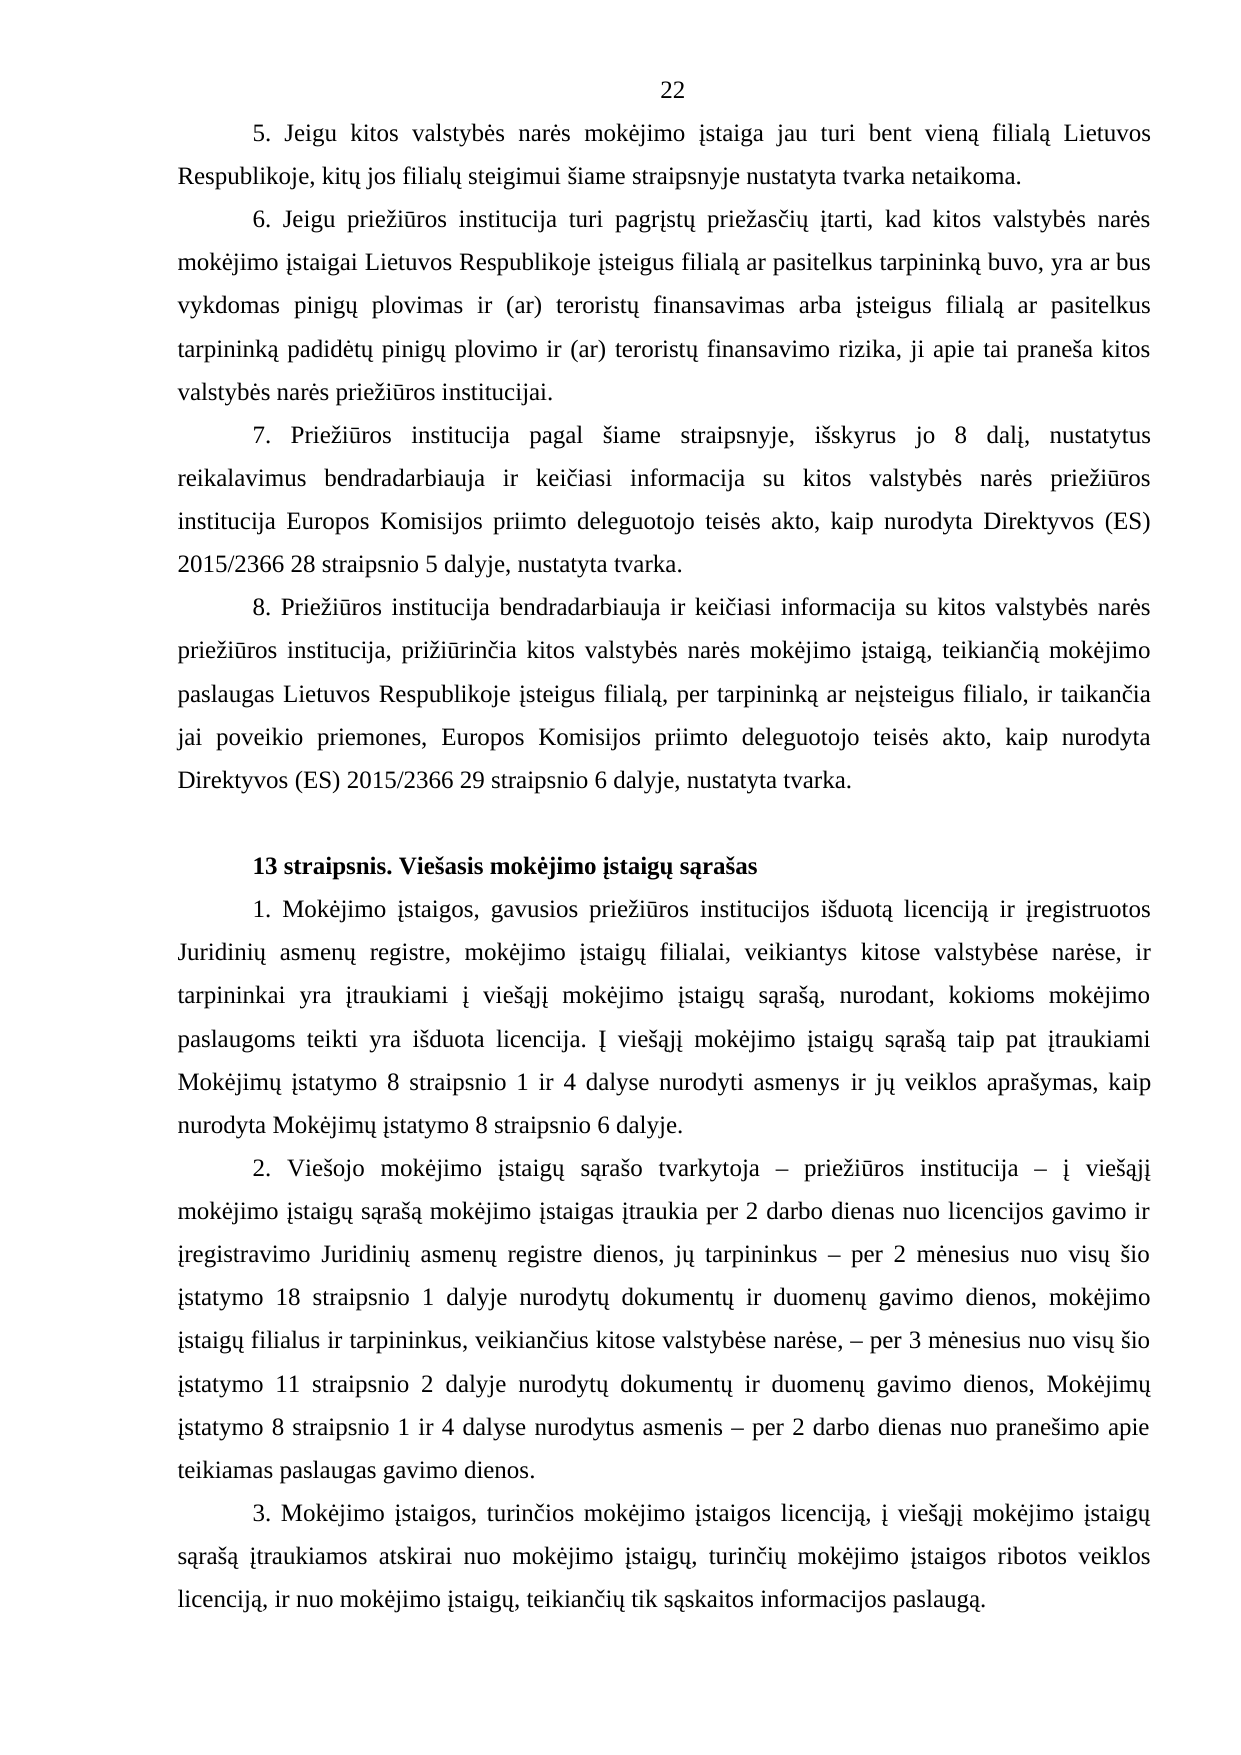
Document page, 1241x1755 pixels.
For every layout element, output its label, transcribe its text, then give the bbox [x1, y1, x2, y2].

text 6. Jeigu priežiūros institucija turi pagrįstų priežasčių įtarti, kad kitos valstybės narės mokėjimo įstaigai Lietuvos Respublikoje įsteigus filialą ar pasitelkus tarpininką buvo, yra ar bus vykdomas pinigų plovimas ir (ar) teroristų finansavimas arba įsteigus filialą ar pasitelkus tarpininką padidėtų pinigų plovimo ir (ar) teroristų finansavimo rizika, ji apie tai praneša kitos valstybės narės priežiūros institucijai. [177, 204, 1152, 406]
text 13 straipsnis. Viešasis mokėjimo įstaigų sąrašas [177, 851, 1152, 880]
text 2. Viešojo mokėjimo įstaigų sąrašo tvarkytoja – priežiūros institucija – į viešąjį mokėjimo įstaigų sąrašą mokėjimo įstaigas įtraukia per 2 darbo dienas nuo licencijos gavimo ir įregistravimo Juridinių asmenų registre dienos, jų tarpininkus – per 2 mėnesius nuo visų šio įstatymo 18 straipsnio 1 dalyje nurodytų dokumentų ir duomenų gavimo dienos, mokėjimo įstaigų filialus ir tarpininkus, veikiančius kitose valstybėse narėse, – per 3 mėnesius nuo visų šio įstatymo 11 straipsnio 2 dalyje nurodytų dokumentų ir duomenų gavimo dienos, Mokėjimų įstatymo 8 straipsnio 1 ir 4 dalyse nurodytus asmenis – per 2 darbo dienas nuo pranešimo apie teikiamas paslaugas gavimo dienos. [177, 1153, 1152, 1484]
text 7. Priežiūros institucija pagal šiame straipsnyje, išskyrus jo 8 dalį, nustatytus reikalavimus bendradarbiauja ir keičiasi informacija su kitos valstybės narės priežiūros institucija Europos Komisijos priimto deleguotojo teisės akto, kaip nurodyta Direktyvos (ES) 2015/2366 28 straipsnio 5 dalyje, nustatyta tvarka. [177, 420, 1152, 578]
text 5. Jeigu kitos valstybės narės mokėjimo įstaiga jau turi bent vieną filialą Lietuvos Respublikoje, kitų jos filialų steigimui šiame straipsnyje nustatyta tvarka netaikoma. [177, 118, 1152, 190]
text 8. Priežiūros institucija bendradarbiauja ir keičiasi informacija su kitos valstybės narės priežiūros institucija, prižiūrinčia kitos valstybės narės mokėjimo įstaigą, teikiančią mokėjimo paslaugas Lietuvos Respublikoje įsteigus filialą, per tarpininką ar neįsteigus filialo, ir taikančia jai poveikio priemones, Europos Komisijos priimto deleguotojo teisės akto, kaip nurodyta Direktyvos (ES) 2015/2366 29 straipsnio 6 dalyje, nustatyta tvarka. [177, 592, 1152, 794]
text 3. Mokėjimo įstaigos, turinčios mokėjimo įstaigos licenciją, į viešąjį mokėjimo įstaigų sąrašą įtraukiamos atskirai nuo mokėjimo įstaigų, turinčių mokėjimo įstaigos ribotos veiklos licenciją, ir nuo mokėjimo įstaigų, teikiančių tik sąskaitos informacijos paslaugą. [177, 1498, 1152, 1613]
text 1. Mokėjimo įstaigos, gavusios priežiūros institucijos išduotą licenciją ir įregistruotos Juridinių asmenų registre, mokėjimo įstaigų filialai, veikiantys kitose valstybėse narėse, ir tarpininkai yra įtraukiami į viešąjį mokėjimo įstaigų sąrašą, nurodant, kokioms mokėjimo paslaugoms teikti yra išduota licencija. Į viešąjį mokėjimo įstaigų sąrašą taip pat įtraukiami Mokėjimų įstatymo 8 straipsnio 1 ir 4 dalyse nurodyti asmenys ir jų veiklos aprašymas, kaip nurodyta Mokėjimų įstatymo 8 straipsnio 6 dalyje. [177, 894, 1152, 1139]
